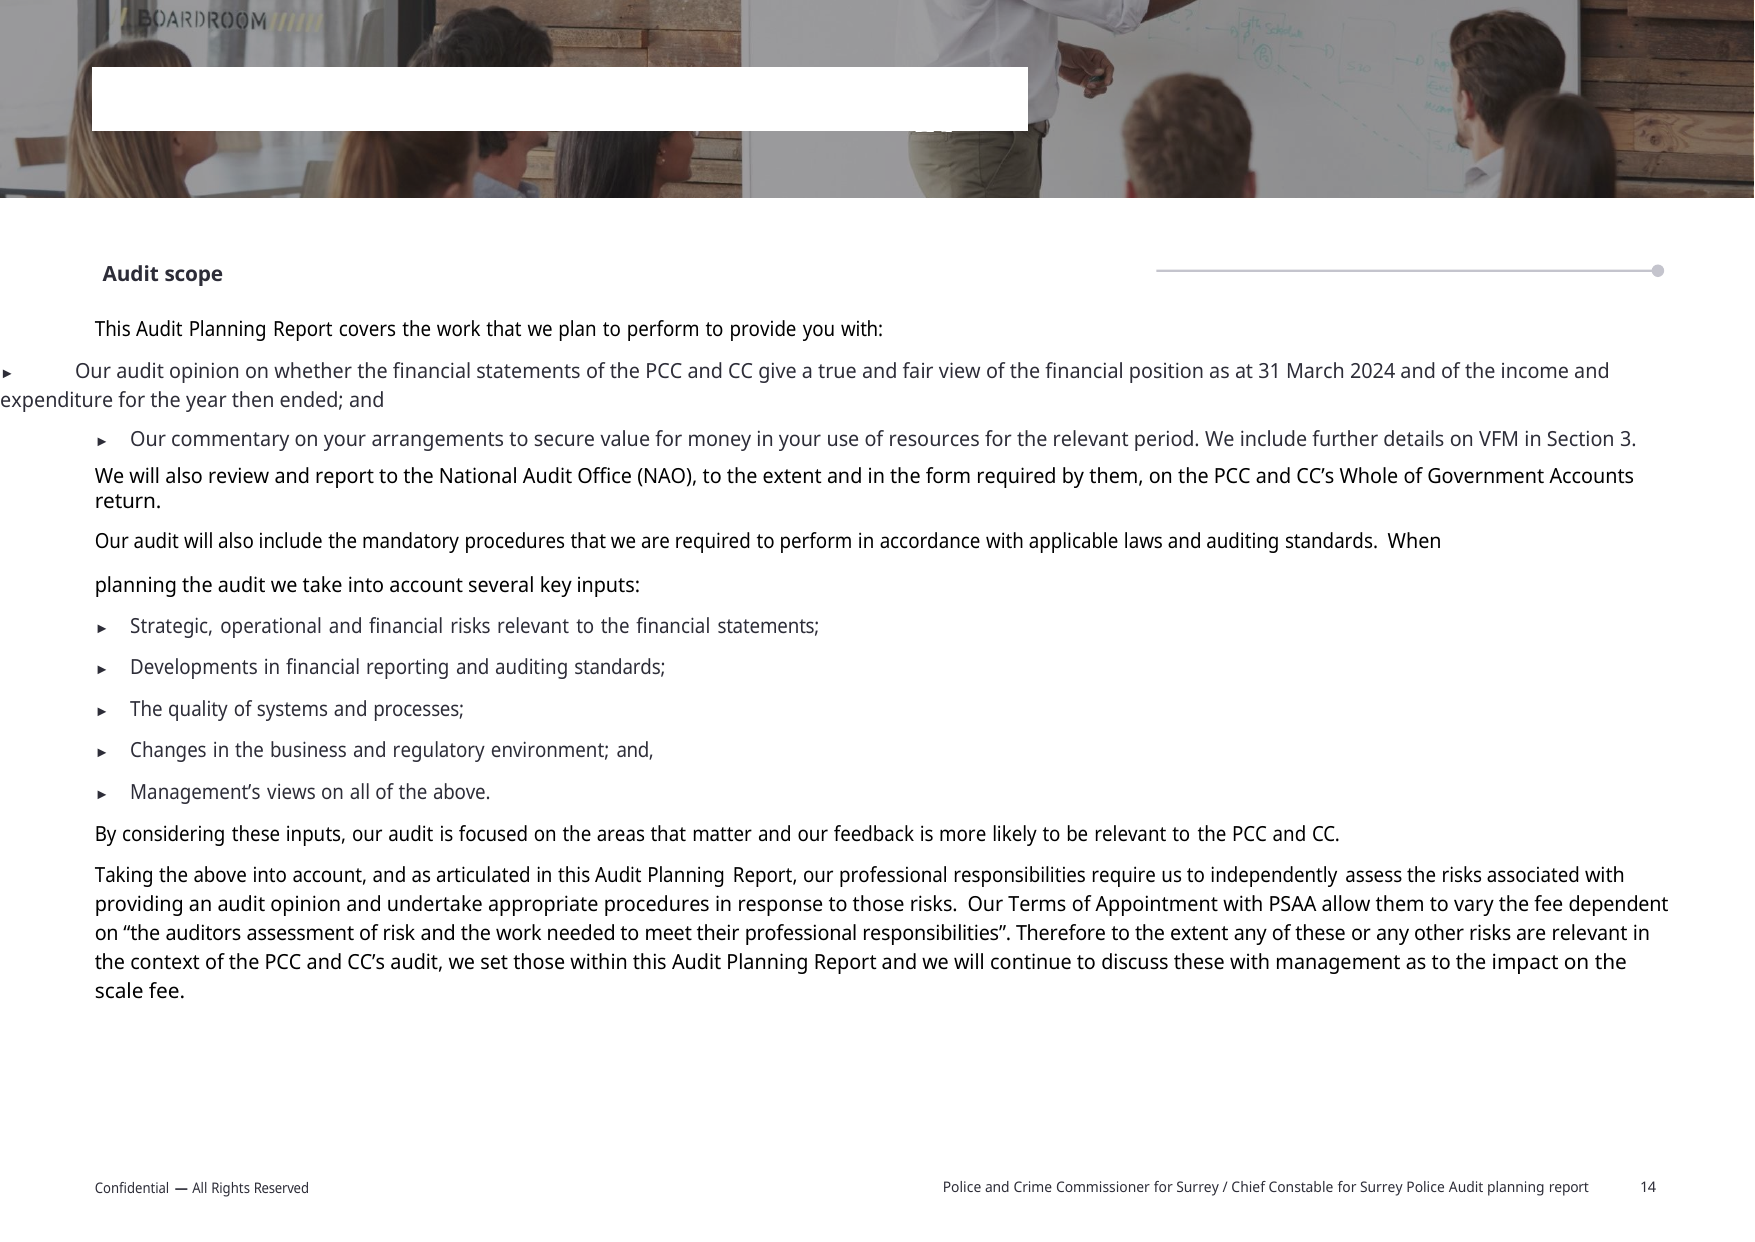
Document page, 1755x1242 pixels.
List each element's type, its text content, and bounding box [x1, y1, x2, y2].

list Management’s views on all of the above. [94, 777, 1754, 805]
list The quality of systems and processes; [94, 694, 1754, 722]
list Changes in the business and regulatory environment; and, [94, 735, 1754, 764]
list Our audit opinion on whether the financial statements of the PCC and CC give a true and fair view of the financial position as at 31 March 2024 and of the income and expenditure for the year then ended; and [0, 356, 1652, 413]
text Our audit will also include the mandatory procedures that we are required to perform in accordance with applicable laws and auditing standards. When planning the audit we take into account several key inputs: [94, 526, 1472, 599]
list Strategic, operational and financial risks relevant to the financial statements; [94, 614, 1754, 638]
text This Audit Planning Report covers the work that we plan to perform to provide you with: [94, 314, 1754, 343]
list Our commentary on your arrangements to secure value for money in your use of resources for the relevant period. We include further details on VFM in Section 3. We will also review and report to the National Audit Office (NAO), to the extent and in the form required by them, on the PCC and CC’s Whole of Government Accounts [94, 416, 1661, 491]
list Developments in financial reporting and auditing standards; [94, 652, 1754, 680]
text return. [94, 491, 1754, 513]
text Audit scope [102, 259, 1156, 288]
text By considering these inputs, our audit is focused on the areas that matter and our feedback is more likely to be relevant to the PCC and CC. [94, 819, 1754, 847]
text Taking the above into account, and as articulated in this Audit Planning Report, our professional responsibilities require us to independently assess the risks associated with providing an audit opinion and undertake appropriate procedures in response to those risks. Our Terms of Appointment with PSAA allow them to vary the fee dependent on “the auditors assessment of risk and the work needed to meet their professional responsibilities”. Therefore to the extent any of these or any other risks are relevant in the context of the PCC and CC’s audit, we set those within this Audit Planning Report and we will continue to discuss these with management as to the impact on the scale fee. [94, 860, 1669, 1005]
